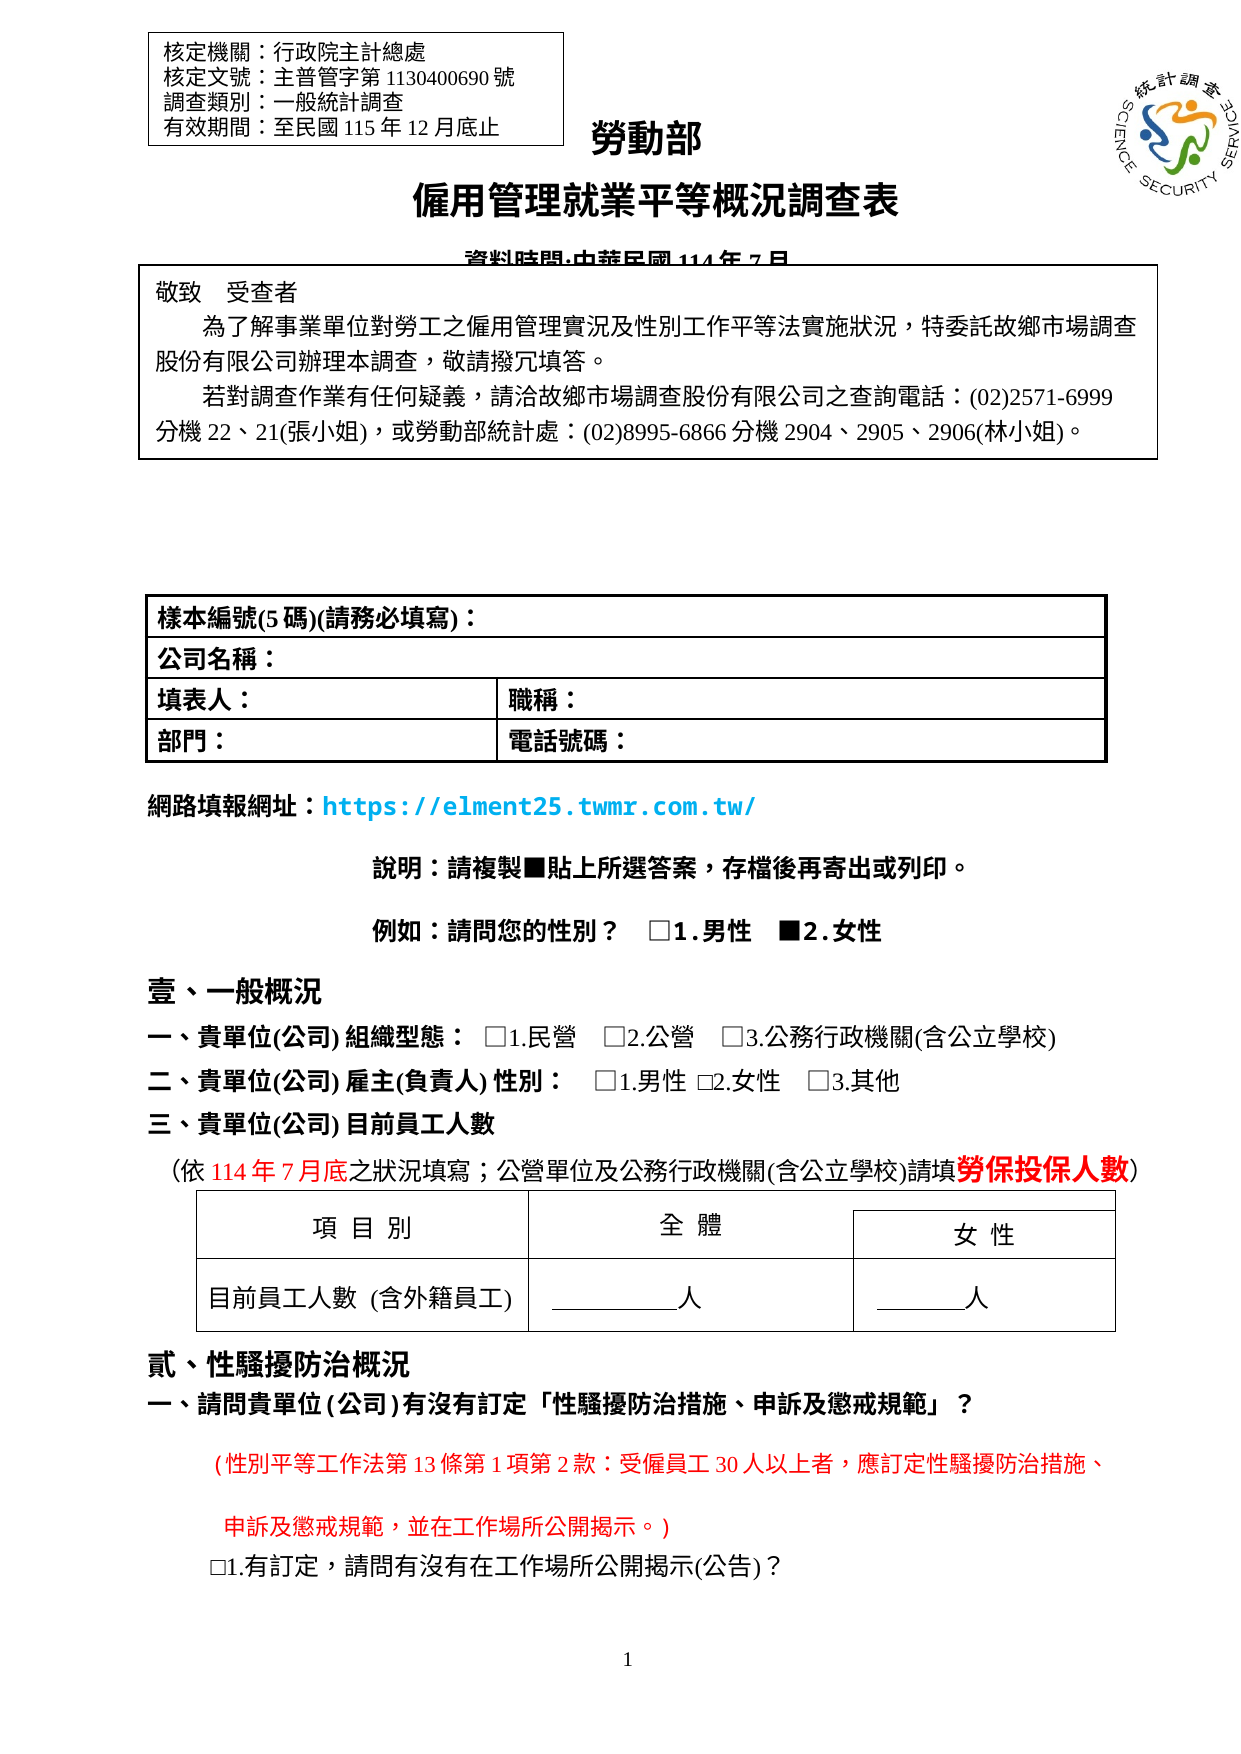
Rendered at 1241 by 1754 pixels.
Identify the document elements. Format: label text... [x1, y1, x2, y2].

text 資料時間:中華民國114年7月 [140, 266, 1157, 458]
table_cell 部門： [148, 720, 496, 759]
text 網路填報網址：https://elment25.twmr.com.tw/ [147, 763, 1107, 825]
text 若對調查作業有任何疑義，請洽故鄉市場調查股份有限公司之查詢電話：(02)2571-6999 [155, 377, 1142, 412]
text （依114年7月底之狀況填寫；公營單位及公務行政機關(含公立學校)請填勞保投保人數） [156, 1142, 1167, 1190]
subtitle 僱用管理就業平等概況調查表 [148, 157, 1107, 219]
table_cell 職稱： [498, 679, 1104, 718]
table_header 樣本編號(5碼)(請務必填寫)： [148, 597, 1104, 636]
table_cell 女 性 [854, 1211, 1115, 1257]
text 核定機關：行政院主計總處 [164, 41, 548, 66]
text 說明：請複製■貼上所選答案，存檔後再寄出或列印。 [147, 825, 1107, 888]
table_cell 填表人： [148, 679, 496, 718]
text 為了解事業單位對勞工之僱用管理實況及性別工作平等法實施狀況，特委託故鄉市場調查股份有限公司辦理本調查，敬請撥冗填答。 [155, 308, 1142, 377]
text 一、請問貴單位(公司)有沒有訂定「性騷擾防治措施、申訴及懲戒規範」？ [148, 1383, 1107, 1421]
text 敬致 受查者 [155, 273, 1142, 308]
table_cell 公司名稱： [148, 638, 1104, 677]
text 壹、一般概況 [148, 969, 1107, 1011]
text 資料時間:中華民國114年7月 [148, 219, 1107, 264]
text 有效期間：至民國115 年12 月底止 [164, 116, 548, 138]
text 二、貴單位(公司) 雇主(負責人) 性別： □1.男性 □2.女性 □3.其他 [148, 1055, 1107, 1099]
table_cell 人 [854, 1259, 1115, 1331]
text 一、貴單位(公司) 組織型態： □1.民營 □2.公營 □3.公務行政機關(含公立學校) [148, 1011, 1107, 1055]
text 分機22、21(張小姐)，或勞動部統計處：(02)8995-6866分機2904、2905、2906(林小姐)。 [155, 412, 1142, 447]
text 核定文號：主普管字第1130400690號 [164, 66, 548, 91]
table_cell 電話號碼： [498, 720, 1104, 759]
table_header 項 目 別 [197, 1191, 528, 1257]
text 例如：請問您的性別？ □1.男性 ■2.女性 [148, 888, 1107, 950]
table_header [853, 1191, 1115, 1210]
text □1.有訂定，請問有沒有在工作場所公開揭示(公告)？ [210, 1546, 1107, 1583]
table_cell 目前員工人數 (含外籍員工) [197, 1259, 528, 1331]
text (性別平等工作法第13條第1項第2款：受僱員工30人以上者，應訂定性騷擾防治措施、申訴及懲戒規範，並在工作場所公開揭示。) [211, 1421, 1107, 1546]
table_header 全 體 [529, 1191, 853, 1257]
text 三、貴單位(公司) 目前員工人數 [148, 1099, 1107, 1142]
text 調查類別：一般統計調查 [164, 91, 548, 116]
table_cell 人 [529, 1259, 853, 1331]
text 貳、性騷擾防治概況 [148, 1341, 1107, 1383]
text 勞動部 [148, 94, 1107, 157]
